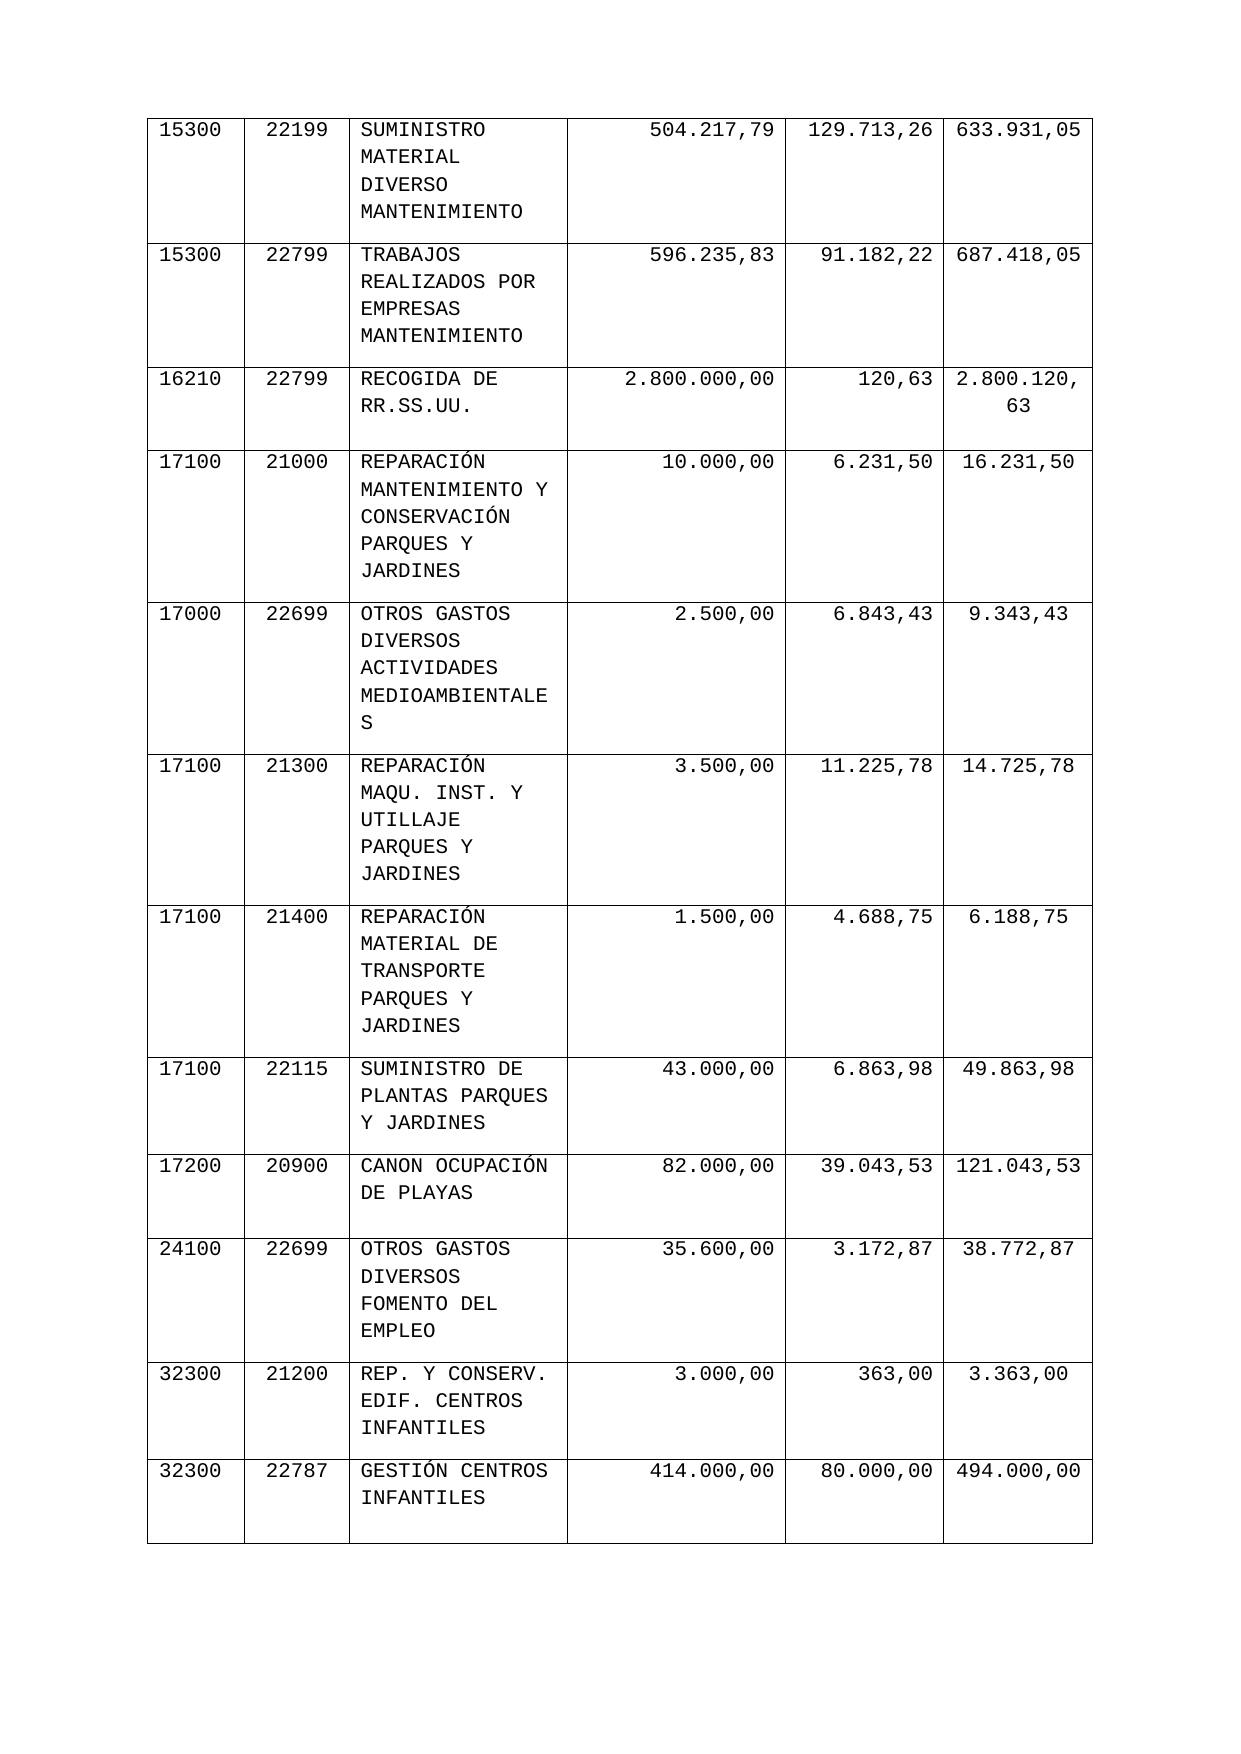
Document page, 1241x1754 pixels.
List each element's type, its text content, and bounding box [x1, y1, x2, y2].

table_cell 6.231,50 [786, 451, 943, 602]
table_cell 494.000,00 [944, 1460, 1092, 1542]
table_cell 21200 [245, 1363, 349, 1459]
table_cell 3.172,87 [786, 1239, 943, 1362]
table_cell 17100 [148, 755, 244, 905]
table_cell 1.500,00 [568, 906, 785, 1057]
table_cell 4.688,75 [786, 906, 943, 1057]
table_cell 15300 [148, 119, 244, 242]
table_cell 49.863,98 [944, 1058, 1092, 1154]
table_cell 6.843,43 [786, 603, 943, 753]
table_cell 22799 [245, 244, 349, 367]
table_cell 6.188,75 [944, 906, 1092, 1057]
table_cell 17100 [148, 1058, 244, 1154]
table_cell 363,00 [786, 1363, 943, 1459]
table_cell 14.725,78 [944, 755, 1092, 905]
table_cell 35.600,00 [568, 1239, 785, 1362]
table_cell 80.000,00 [786, 1460, 943, 1542]
table_cell 596.235,83 [568, 244, 785, 367]
table_cell REPARACIÓN MATERIAL DE TRANSPORTE PARQUES Y JARDINES [350, 906, 567, 1057]
table_cell REPARACIÓN MANTENIMIENTO Y CONSERVACIÓN PARQUES Y JARDINES [350, 451, 567, 602]
table_cell 22799 [245, 368, 349, 450]
table_cell 15300 [148, 244, 244, 367]
table_cell REP. Y CONSERV. EDIF. CENTROS INFANTILES [350, 1363, 567, 1459]
table_cell 2.800.000,00 [568, 368, 785, 450]
table_cell 3.500,00 [568, 755, 785, 905]
table_cell 24100 [148, 1239, 244, 1362]
table_cell 6.863,98 [786, 1058, 943, 1154]
table_cell 3.000,00 [568, 1363, 785, 1459]
table_cell 22199 [245, 119, 349, 242]
table_cell TRABAJOS REALIZADOS POR EMPRESAS MANTENIMIENTO [350, 244, 567, 367]
table_cell 129.713,26 [786, 119, 943, 242]
table_cell 43.000,00 [568, 1058, 785, 1154]
table_cell 121.043,53 [944, 1155, 1092, 1237]
table_cell 22787 [245, 1460, 349, 1542]
table_cell OTROS GASTOS DIVERSOS FOMENTO DEL EMPLEO [350, 1239, 567, 1362]
table_cell 21300 [245, 755, 349, 905]
table_cell 16.231,50 [944, 451, 1092, 602]
table_cell 687.418,05 [944, 244, 1092, 367]
table_cell GESTIÓN CENTROS INFANTILES [350, 1460, 567, 1542]
table_cell 504.217,79 [568, 119, 785, 242]
table_cell 17200 [148, 1155, 244, 1237]
table_cell SUMINISTRO MATERIAL DIVERSO MANTENIMIENTO [350, 119, 567, 242]
table_cell 2.500,00 [568, 603, 785, 753]
table_cell SUMINISTRO DE PLANTAS PARQUES Y JARDINES [350, 1058, 567, 1154]
table_cell 3.363,00 [944, 1363, 1092, 1459]
table_cell 22115 [245, 1058, 349, 1154]
table_cell 633.931,05 [944, 119, 1092, 242]
table_cell 17100 [148, 451, 244, 602]
table_cell 21400 [245, 906, 349, 1057]
table_cell 38.772,87 [944, 1239, 1092, 1362]
table_cell 414.000,00 [568, 1460, 785, 1542]
table_cell 39.043,53 [786, 1155, 943, 1237]
table_cell OTROS GASTOS DIVERSOS ACTIVIDADES MEDIOAMBIENTALES [350, 603, 567, 753]
table_cell 120,63 [786, 368, 943, 450]
table_cell 10.000,00 [568, 451, 785, 602]
table_cell 22699 [245, 1239, 349, 1362]
table_cell 17000 [148, 603, 244, 753]
table_cell 9.343,43 [944, 603, 1092, 753]
table_cell 16210 [148, 368, 244, 450]
table_cell 11.225,78 [786, 755, 943, 905]
table_cell 2.800.120,63 [944, 368, 1092, 450]
table_cell 21000 [245, 451, 349, 602]
table_cell 91.182,22 [786, 244, 943, 367]
table_cell 32300 [148, 1460, 244, 1542]
table_cell CANON OCUPACIÓN DE PLAYAS [350, 1155, 567, 1237]
table_cell 22699 [245, 603, 349, 753]
table_cell REPARACIÓN MAQU. INST. Y UTILLAJE PARQUES Y JARDINES [350, 755, 567, 905]
table_cell RECOGIDA DE RR.SS.UU. [350, 368, 567, 450]
table_cell 82.000,00 [568, 1155, 785, 1237]
table_cell 20900 [245, 1155, 349, 1237]
table_cell 17100 [148, 906, 244, 1057]
table_cell 32300 [148, 1363, 244, 1459]
